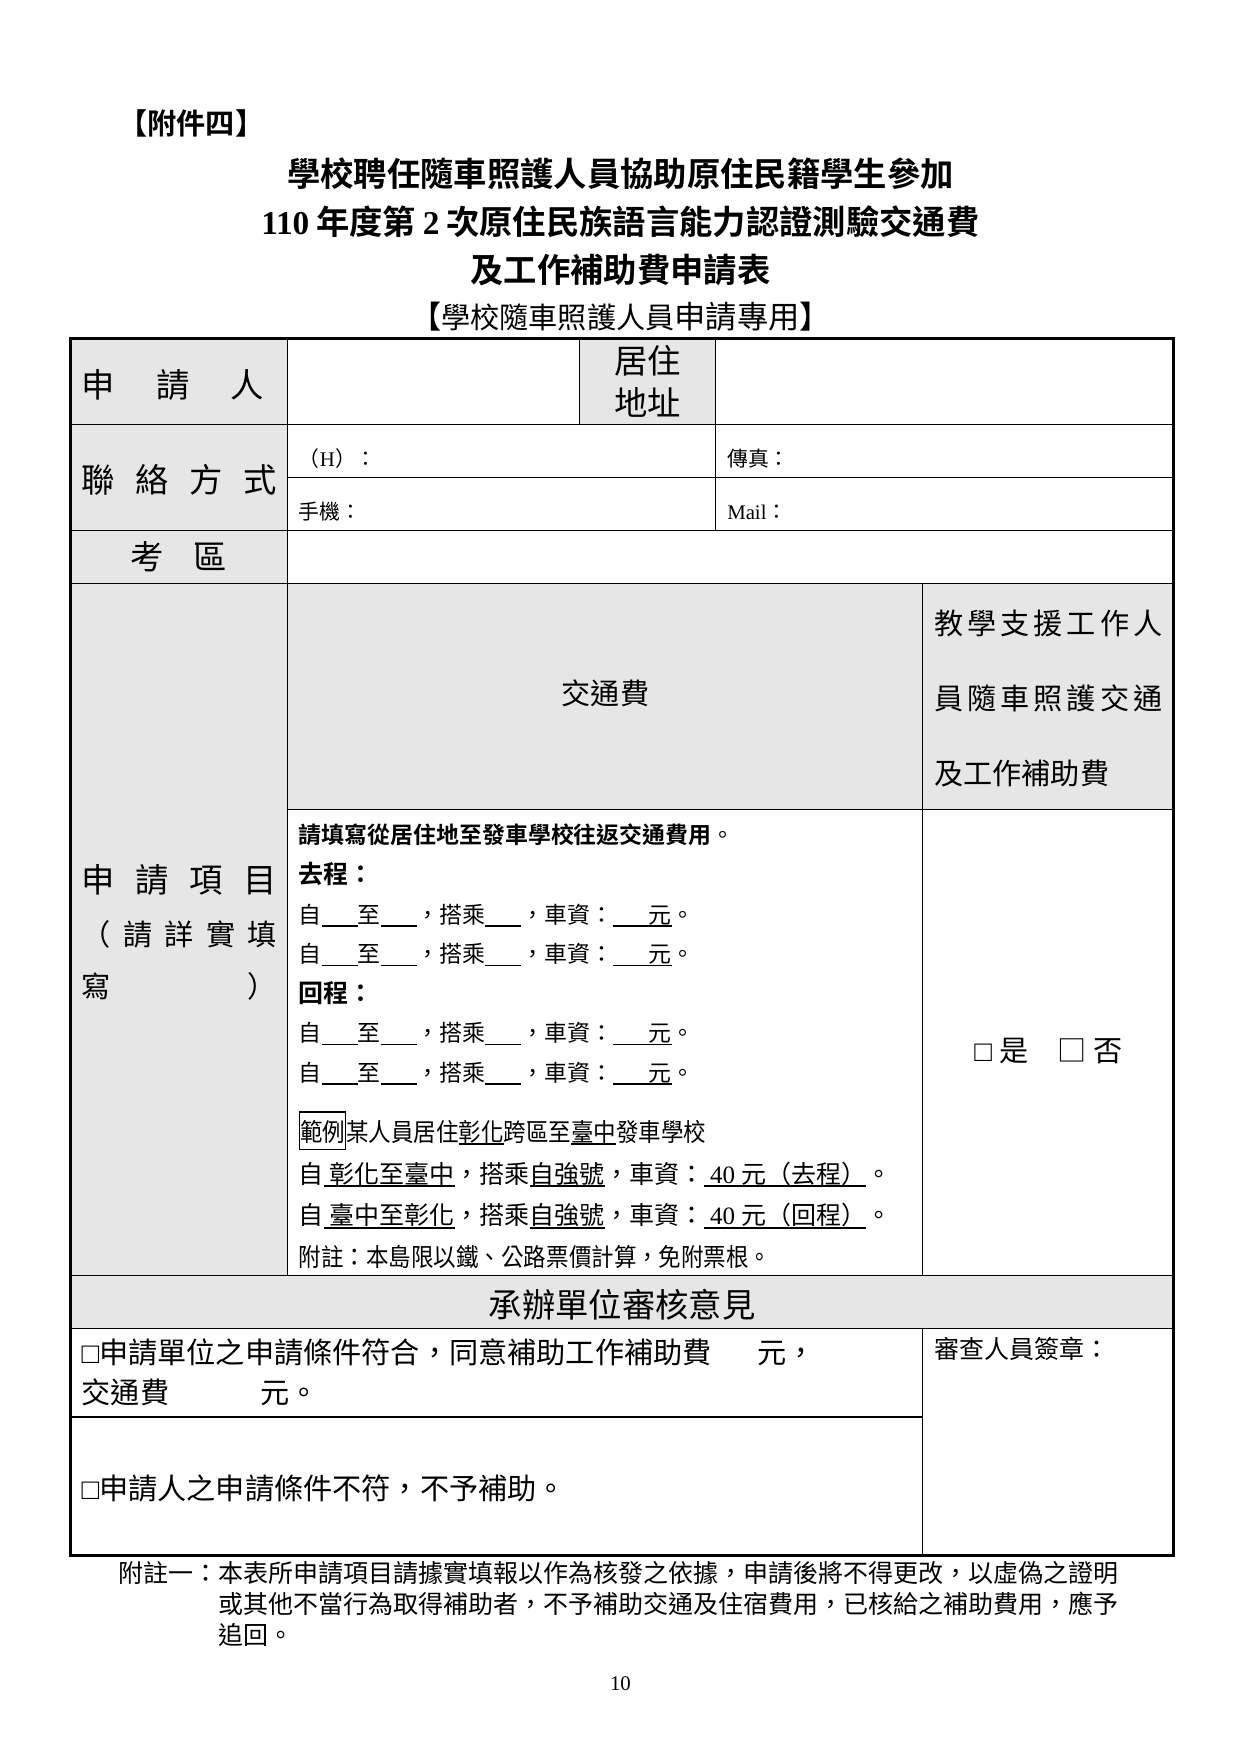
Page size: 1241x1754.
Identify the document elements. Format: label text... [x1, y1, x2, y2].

table_cell 手機： [288, 478, 715, 530]
table_cell Mail： [716, 478, 1172, 530]
table_cell （H）： [288, 425, 715, 477]
table_cell □申請單位之申請條件符合，同意補助工作補助費 元， 交通費 元。 [72, 1329, 922, 1416]
table_cell □ 是 □ 否 [923, 810, 1172, 1275]
table_header 居住 地址 [580, 340, 715, 424]
table_cell 承辦單位審核意見 [72, 1276, 1172, 1328]
table_cell 申請項目 （請詳實填寫） [72, 584, 287, 1275]
text 學校聘任隨車照護人員協助原住民籍學生參加 [118, 147, 1122, 196]
text 110年度第2次原住民族語言能力認證測驗交通費 [118, 196, 1122, 244]
text 及工作補助費申請表 [118, 244, 1122, 292]
table_cell 傳真： [716, 425, 1172, 477]
text 附註一：本表所申請項目請據實填報以作為核發之依據，申請後將不得更改，以虛偽之證明或其他不當行為取得補助者，不予補助交通及住宿費用，已核給之補助費用，應予追回。 [118, 1557, 1122, 1651]
table_cell [288, 531, 1172, 583]
table_cell □申請人之申請條件不符，不予補助。 [72, 1418, 922, 1554]
table_header [716, 340, 1172, 424]
table_cell 教學支援工作人員隨車照護交通及工作補助費 [923, 584, 1172, 809]
table_header [288, 340, 579, 424]
table_cell 審查人員簽章： [923, 1329, 1172, 1554]
table_cell 交通費 [288, 584, 922, 809]
table_header 申請人 [72, 340, 287, 424]
text 【附件四】 [118, 85, 1122, 147]
table_cell 聯絡方式 [72, 425, 287, 530]
text 【學校隨車照護人員申請專用】 [118, 292, 1122, 337]
table_cell 請填寫從居住地至發車學校往返交通費用。 去程： 自 至 ，搭乘 ，車資： 元。 自 至 ，搭乘 ，車資： 元。 回程： 自 至 ，搭乘 ，車資： 元。 自 至 ，搭乘 ，車資： 元。 範例某人員居住彰化跨區至臺中發車學校 自 彰化至臺中，搭乘自強號，車資： 40 元（去程）。 自 臺中至彰化，搭乘自強號，車資： 40 元（回程）。 附註：本島限以鐵、公路票價計算，免附票根。 [288, 810, 922, 1275]
table_cell 考 區 [72, 531, 287, 583]
